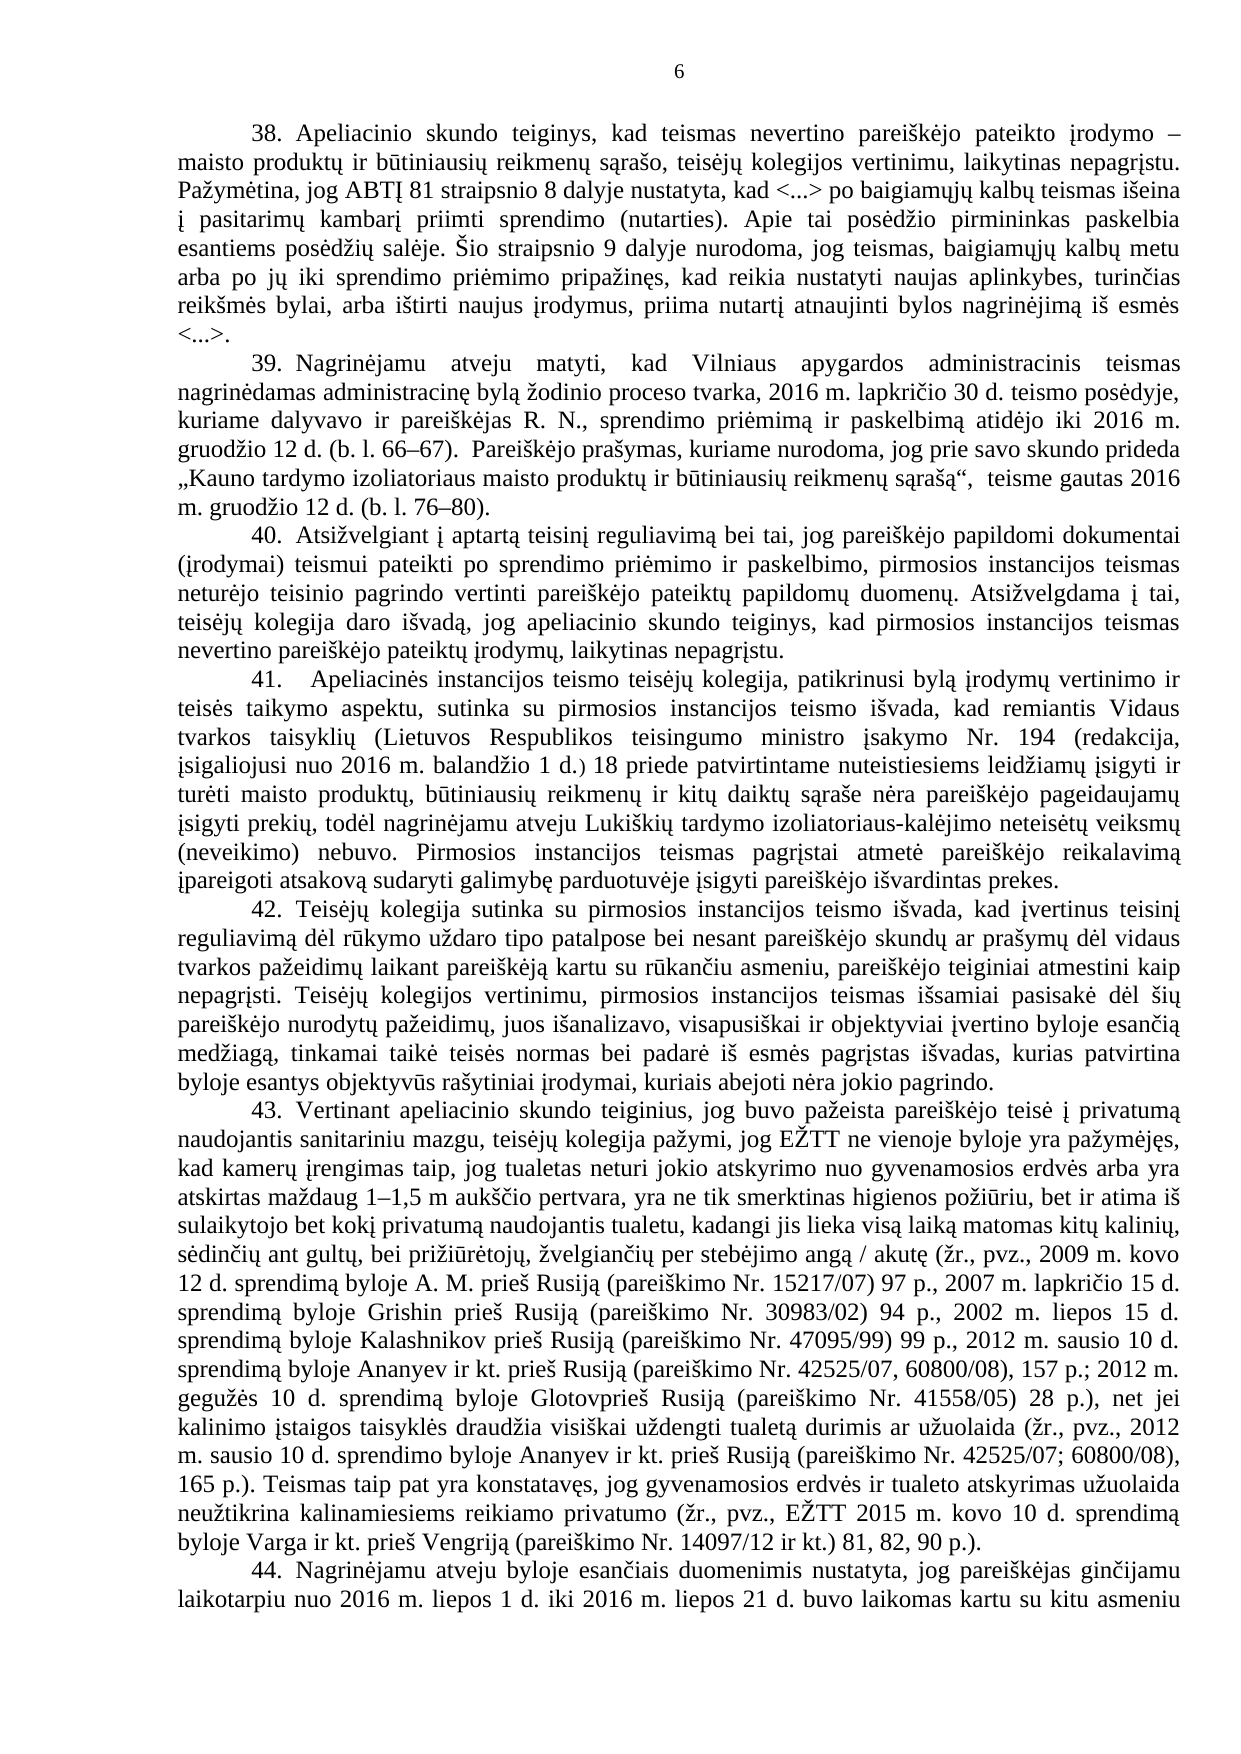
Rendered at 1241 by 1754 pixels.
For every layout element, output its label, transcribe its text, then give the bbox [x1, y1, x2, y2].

text 38. Apeliacinio skundo teiginys, kad teismas nevertino pareiškėjo pateikto įrodymo – maisto produktų ir būtiniausių reikmenų sąrašo, teisėjų kolegijos vertinimu, laikytinas nepagrįstu. Pažymėtina, jog ABTĮ 81 straipsnio 8 dalyje nustatyta, kad <...> po baigiamųjų kalbų teismas išeina į pasitarimų kambarį priimti sprendimo (nutarties). Apie tai posėdžio pirmininkas paskelbia esantiems posėdžių salėje. Šio straipsnio 9 dalyje nurodoma, jog teismas, baigiamųjų kalbų metu arba po jų iki sprendimo priėmimo pripažinęs, kad reikia nustatyti naujas aplinkybes, turinčias reikšmės bylai, arba ištirti naujus įrodymus, priima nutartį atnaujinti bylos nagrinėjimą iš esmės <...>. [177, 118, 1181, 348]
text 44. Nagrinėjamu atveju byloje esančiais duomenimis nustatyta, jog pareiškėjas ginčijamu laikotarpiu nuo 2016 m. liepos 1 d. iki 2016 m. liepos 21 d. buvo laikomas kartu su kitu asmeniu [177, 1556, 1181, 1613]
text 41. Apeliacinės instancijos teismo teisėjų kolegija, patikrinusi bylą įrodymų vertinimo ir teisės taikymo aspektu, sutinka su pirmosios instancijos teismo išvada, kad remiantis Vidaus tvarkos taisyklių (Lietuvos Respublikos teisingumo ministro įsakymo Nr. 194 (redakcija, įsigaliojusi nuo 2016 m. balandžio 1 d.) 18 priede patvirtintame nuteistiesiems leidžiamų įsigyti ir turėti maisto produktų, būtiniausių reikmenų ir kitų daiktų sąraše nėra pareiškėjo pageidaujamų įsigyti prekių, todėl nagrinėjamu atveju Lukiškių tardymo izoliatoriaus-kalėjimo neteisėtų veiksmų (neveikimo) nebuvo. Pirmosios instancijos teismas pagrįstai atmetė pareiškėjo reikalavimą įpareigoti atsakovą sudaryti galimybę parduotuvėje įsigyti pareiškėjo išvardintas prekes. [177, 664, 1181, 894]
text 40. Atsižvelgiant į aptartą teisinį reguliavimą bei tai, jog pareiškėjo papildomi dokumentai (įrodymai) teismui pateikti po sprendimo priėmimo ir paskelbimo, pirmosios instancijos teismas neturėjo teisinio pagrindo vertinti pareiškėjo pateiktų papildomų duomenų. Atsižvelgdama į tai, teisėjų kolegija daro išvadą, jog apeliacinio skundo teiginys, kad pirmosios instancijos teismas nevertino pareiškėjo pateiktų įrodymų, laikytinas nepagrįstu. [177, 521, 1181, 664]
text 43. Vertinant apeliacinio skundo teiginius, jog buvo pažeista pareiškėjo teisė į privatumą naudojantis sanitariniu mazgu, teisėjų kolegija pažymi, jog EŽTT ne vienoje byloje yra pažymėjęs, kad kamerų įrengimas taip, jog tualetas neturi jokio atskyrimo nuo gyvenamosios erdvės arba yra atskirtas maždaug 1–1,5 m aukščio pertvara, yra ne tik smerktinas higienos požiūriu, bet ir atima iš sulaikytojo bet kokį privatumą naudojantis tualetu, kadangi jis lieka visą laiką matomas kitų kalinių, sėdinčių ant gultų, bei prižiūrėtojų, žvelgiančių per stebėjimo angą / akutę (žr., pvz., 2009 m. kovo 12 d. sprendimą byloje A. M. prieš Rusiją (pareiškimo Nr. 15217/07) 97 p., 2007 m. lapkričio 15 d. sprendimą byloje Grishin prieš Rusiją (pareiškimo Nr. 30983/02) 94 p., 2002 m. liepos 15 d. sprendimą byloje Kalashnikov prieš Rusiją (pareiškimo Nr. 47095/99) 99 p., 2012 m. sausio 10 d. sprendimą byloje Ananyev ir kt. prieš Rusiją (pareiškimo Nr. 42525/07, 60800/08), 157 p.; 2012 m. gegužės 10 d. sprendimą byloje Glotovprieš Rusiją (pareiškimo Nr. 41558/05) 28 p.), net jei kalinimo įstaigos taisyklės draudžia visiškai uždengti tualetą durimis ar užuolaida (žr., pvz., 2012 m. sausio 10 d. sprendimo byloje Ananyev ir kt. prieš Rusiją (pareiškimo Nr. 42525/07; 60800/08), 165 p.). Teismas taip pat yra konstatavęs, jog gyvenamosios erdvės ir tualeto atskyrimas užuolaida neužtikrina kalinamiesiems reikiamo privatumo (žr., pvz., EŽTT 2015 m. kovo 10 d. sprendimą byloje Varga ir kt. prieš Vengriją (pareiškimo Nr. 14097/12 ir kt.) 81, 82, 90 p.). [177, 1096, 1181, 1556]
text 39. Nagrinėjamu atveju matyti, kad Vilniaus apygardos administracinis teismas nagrinėdamas administracinę bylą žodinio proceso tvarka, 2016 m. lapkričio 30 d. teismo posėdyje, kuriame dalyvavo ir pareiškėjas R. N., sprendimo priėmimą ir paskelbimą atidėjo iki 2016 m. gruodžio 12 d. (b. l. 66–67). Pareiškėjo prašymas, kuriame nurodoma, jog prie savo skundo prideda „Kauno tardymo izoliatoriaus maisto produktų ir būtiniausių reikmenų sąrašą“, teisme gautas 2016 m. gruodžio 12 d. (b. l. 76–80). [177, 348, 1181, 521]
text 42. Teisėjų kolegija sutinka su pirmosios instancijos teismo išvada, kad įvertinus teisinį reguliavimą dėl rūkymo uždaro tipo patalpose bei nesant pareiškėjo skundų ar prašymų dėl vidaus tvarkos pažeidimų laikant pareiškėją kartu su rūkančiu asmeniu, pareiškėjo teiginiai atmestini kaip nepagrįsti. Teisėjų kolegijos vertinimu, pirmosios instancijos teismas išsamiai pasisakė dėl šių pareiškėjo nurodytų pažeidimų, juos išanalizavo, visapusiškai ir objektyviai įvertino byloje esančią medžiagą, tinkamai taikė teisės normas bei padarė iš esmės pagrįstas išvadas, kurias patvirtina byloje esantys objektyvūs rašytiniai įrodymai, kuriais abejoti nėra jokio pagrindo. [177, 894, 1181, 1096]
